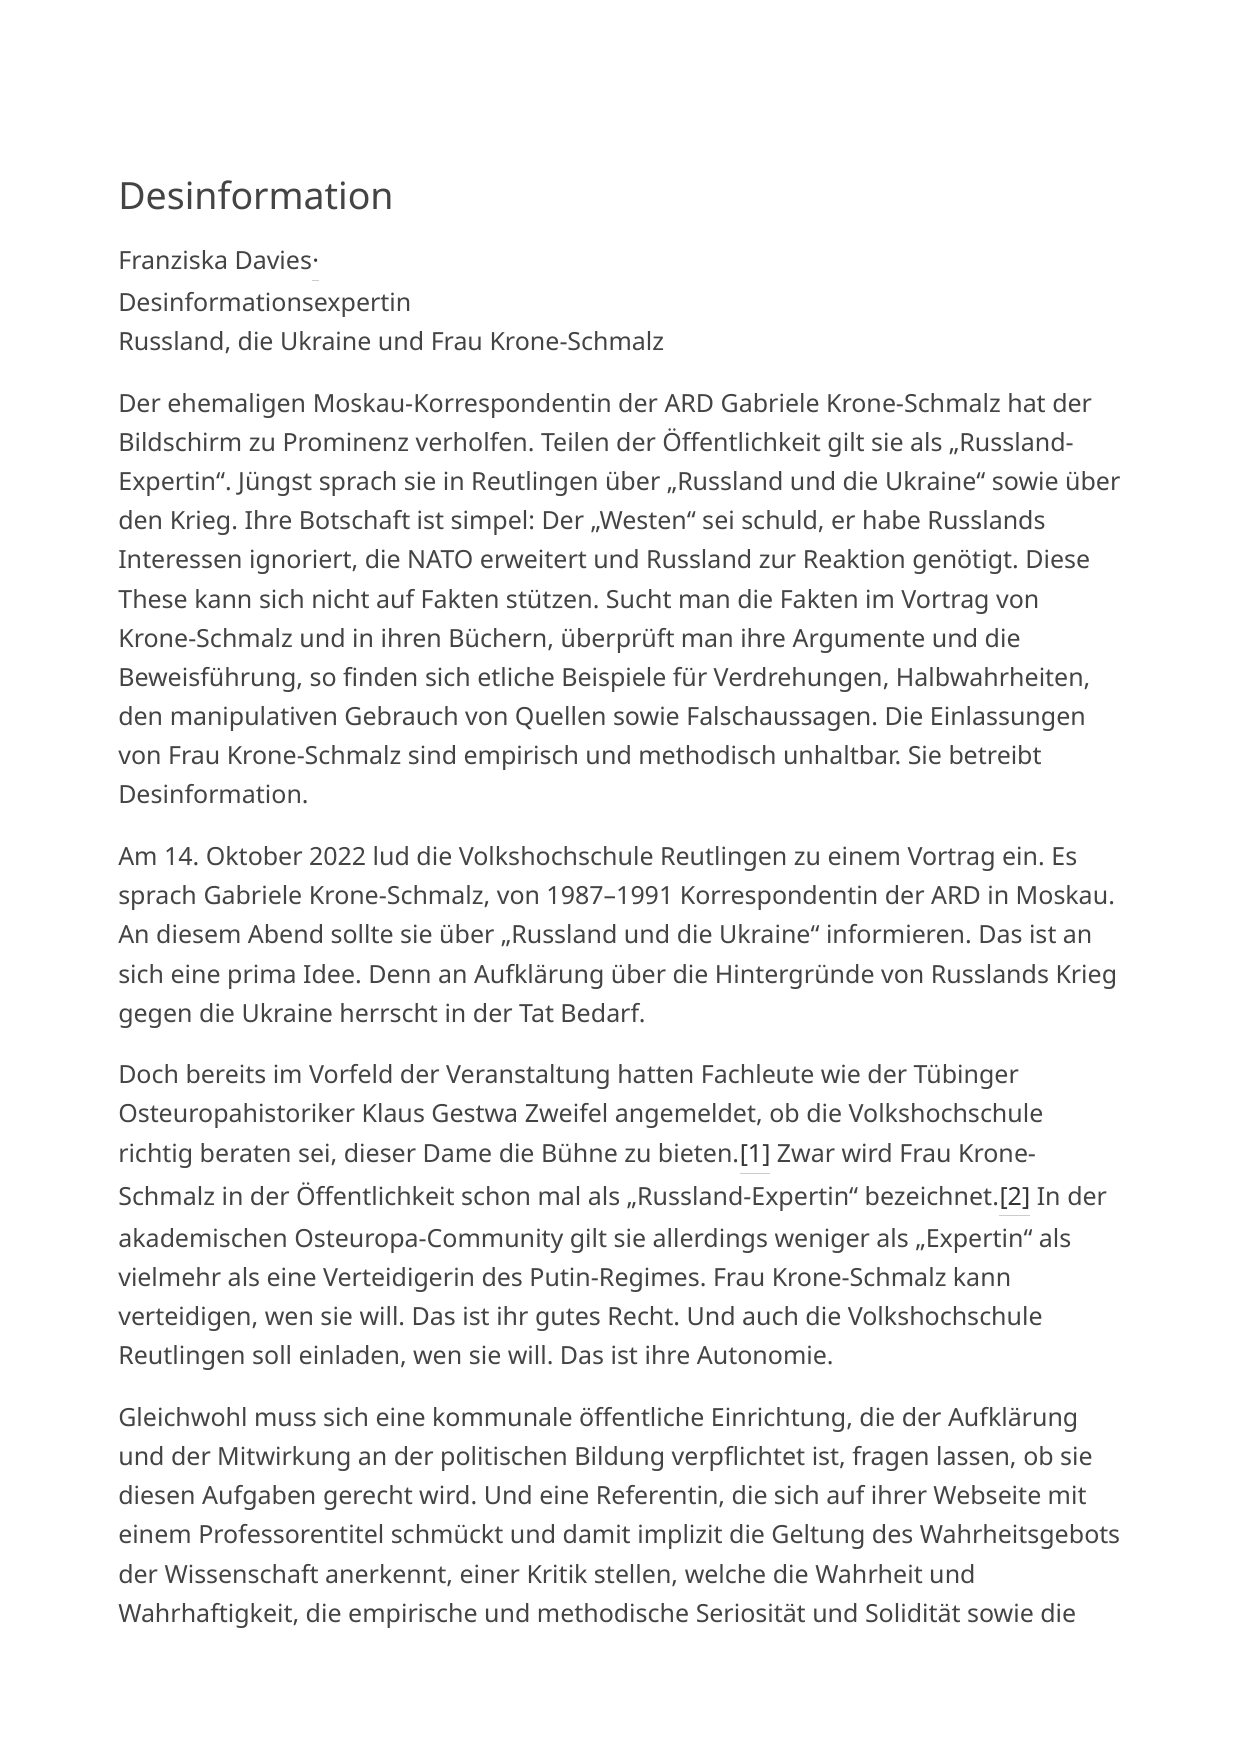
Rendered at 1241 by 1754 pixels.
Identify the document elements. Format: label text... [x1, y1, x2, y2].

text Doch bereits im Vorfeld der Veranstaltung hatten Fachleute wie der Tübinger Osteuropahistoriker Klaus Gestwa Zweifel angemeldet, ob die Volkshochschule richtig beraten sei, dieser Dame die Bühne zu bieten.[1] Zwar wird Frau Krone-Schmalz in der Öffentlichkeit schon mal als „Russland-Expertin“ bezeichnet.[2] In der akademischen Osteuropa-Community gilt sie allerdings weniger als „Expertin“ als vielmehr als eine Verteidigerin des Putin-Regimes. Frau Krone-Schmalz kann verteidigen, wen sie will. Das ist ihr gutes Recht. Und auch die Volkshochschule Reutlingen soll einladen, wen sie will. Das ist ihre Autonomie. [118, 1057, 1122, 1372]
text Am 14. Oktober 2022 lud die Volkshochschule Reutlingen zu einem Vortrag ein. Es sprach Gabriele Krone-Schmalz, von 1987–1991 Korrespondentin der ARD in Moskau. An diesem Abend sollte sie über „Russland und die Ukraine“ informieren. Das ist an sich eine prima Idee. Denn an Aufklärung über die Hintergründe von Russlands Krieg gegen die Ukraine herrscht in der Tat Bedarf. [118, 839, 1122, 1029]
text Franziska Davies· Desinformationsexpertin Russland, die Ukraine und Frau Krone-Schmalz [118, 243, 1122, 358]
text Der ehemaligen Moskau-Korrespondentin der ARD Gabriele Krone-Schmalz hat der Bildschirm zu Prominenz verholfen. Teilen der Öffentlichkeit gilt sie als „Russland-Expertin“. Jüngst sprach sie in Reutlingen über „Russland und die Ukraine“ sowie über den Krieg. Ihre Botschaft ist simpel: Der „Westen“ sei schuld, er habe Russlands Interessen ignoriert, die NATO erweitert und Russland zur Reaktion genötigt. Diese These kann sich nicht auf Fakten stützen. Sucht man die Fakten im Vortrag von Krone-Schmalz und in ihren Büchern, überprüft man ihre Argumente und die Beweisführung, so finden sich etliche Beispiele für Verdrehungen, Halbwahrheiten, den manipulativen Gebrauch von Quellen sowie Falschaussagen. Die Einlassungen von Frau Krone-Schmalz sind empirisch und methodisch unhaltbar. Sie betreibt Desinformation. [118, 386, 1122, 811]
subtitle Desinformation [118, 118, 1122, 220]
text Gleichwohl muss sich eine kommunale öffentliche Einrichtung, die der Aufklärung und der Mitwirkung an der politischen Bildung verpflichtet ist, fragen lassen, ob sie diesen Auf­gaben gerecht wird. Und eine Referentin, die sich auf ihrer Webseite mit einem Professorentitel schmückt und damit implizit die Geltung des Wahrheitsgebots der Wissenschaft anerkennt, einer Kritik stellen, welche die Wahrheit und Wahrhaftigkeit, die empirische und methodische Seriosität und Solidität sowie die [118, 1399, 1122, 1629]
